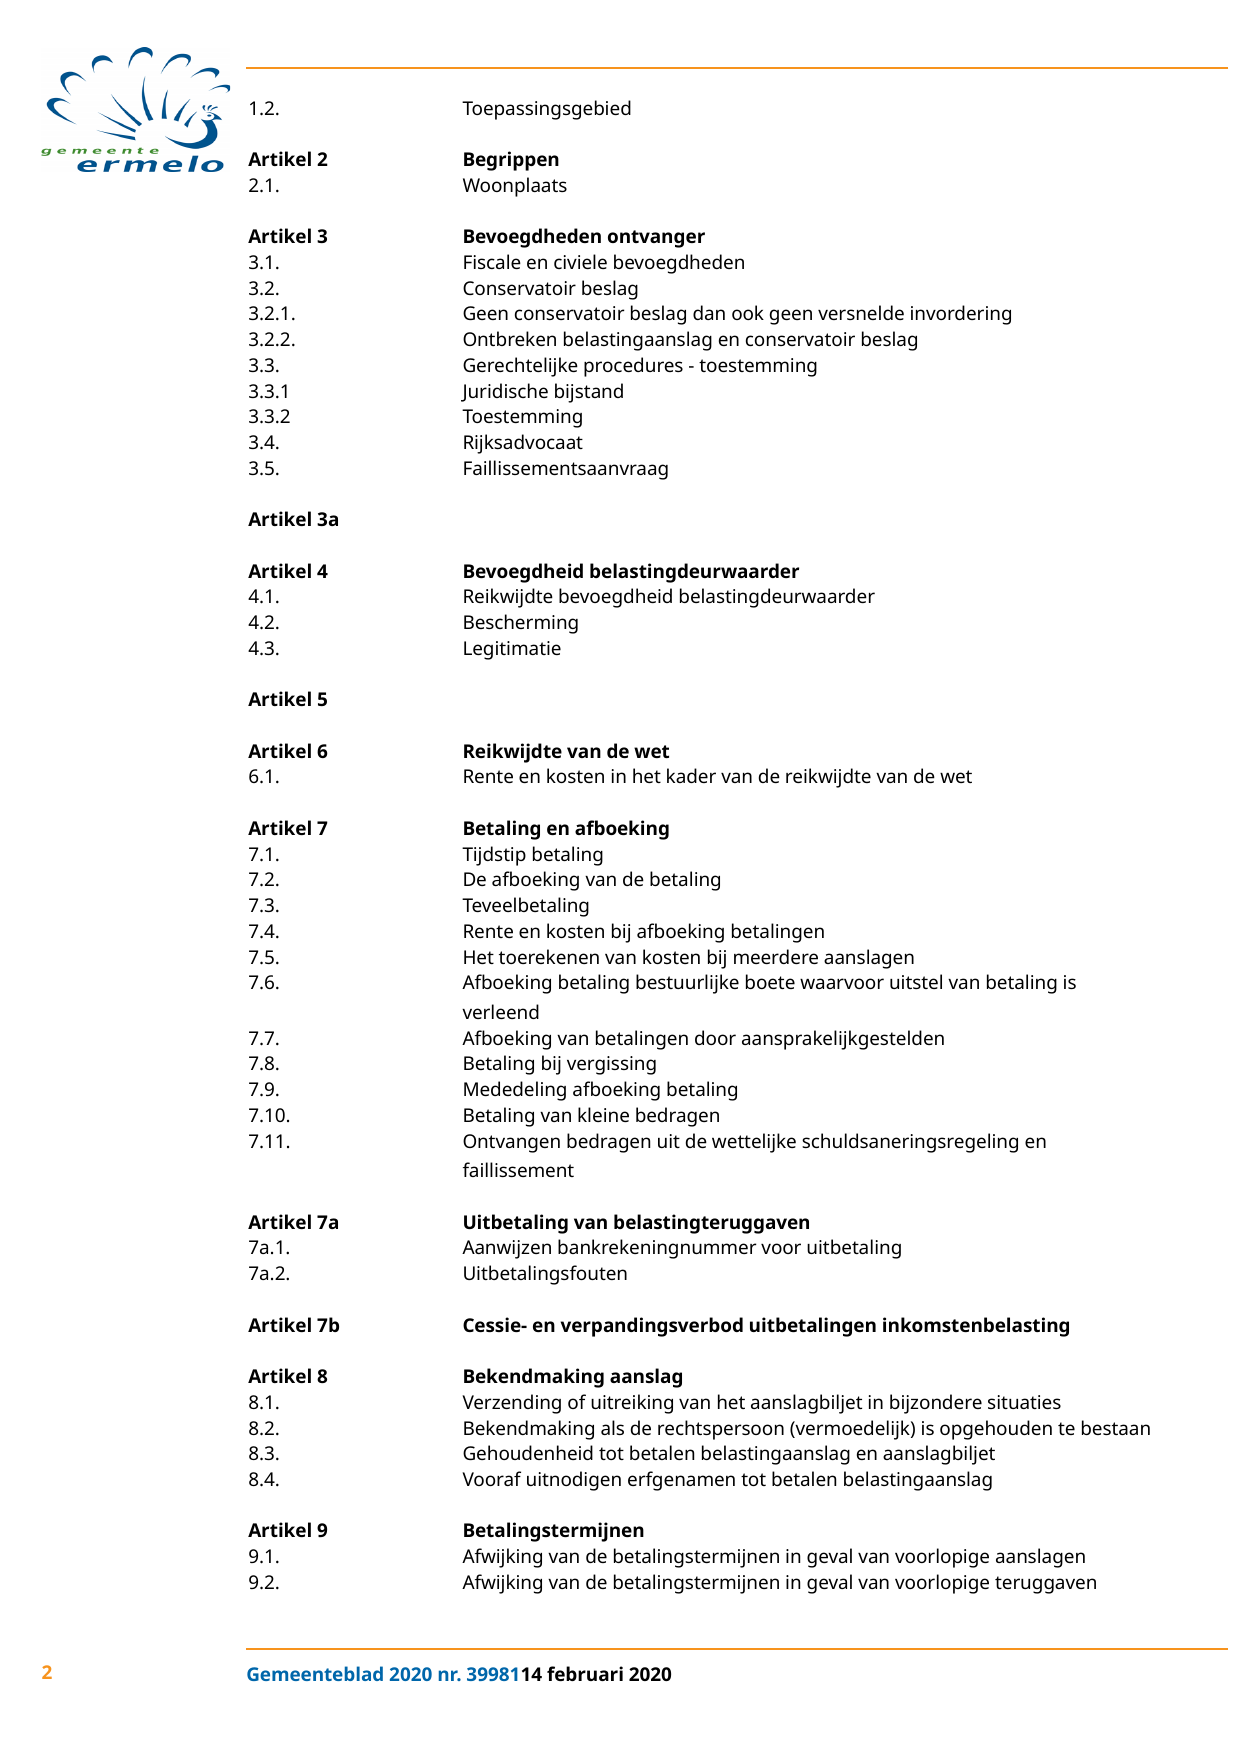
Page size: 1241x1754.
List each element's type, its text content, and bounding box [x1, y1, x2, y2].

table_cell [248, 532, 462, 558]
table_cell Bescherming [462, 609, 1152, 635]
table_cell Afboeking betaling bestuurlijke boete waarvoor uitstel van betaling is verleend [462, 970, 1152, 1025]
table_cell Vooraf uitnodigen erfgenamen tot betalen belastingaanslag [462, 1466, 1152, 1492]
table_cell Bekendmaking aanslag [462, 1363, 1152, 1389]
table_cell 7.9. [248, 1076, 462, 1102]
table_cell Artikel 8 [248, 1363, 462, 1389]
table_cell Bekendmaking als de rechtspersoon (vermoedelijk) is opgehouden te bestaan [462, 1415, 1152, 1440]
table_cell [462, 790, 1152, 815]
table_cell [248, 712, 462, 738]
table_cell [462, 1183, 1152, 1209]
table_cell Het toerekenen van kosten bij meerdere aanslagen [462, 944, 1152, 969]
table_cell Bevoegdheid belastingdeurwaarder [462, 558, 1152, 584]
table_cell [248, 121, 462, 146]
table_cell [248, 1338, 462, 1363]
table_cell 7a.1. [248, 1235, 462, 1260]
table_cell 4.2. [248, 609, 462, 635]
table_cell Artikel 4 [248, 558, 462, 584]
table_cell Aanwijzen bankrekeningnummer voor uitbetaling [462, 1235, 1152, 1260]
table_cell [248, 481, 462, 506]
table_cell Begrippen [462, 146, 1152, 172]
table_cell 7.4. [248, 918, 462, 944]
table_cell Betaling bij vergissing [462, 1051, 1152, 1076]
table_cell 7.3. [248, 893, 462, 918]
table_cell 8.3. [248, 1440, 462, 1466]
table_cell [462, 712, 1152, 738]
table_cell [462, 532, 1152, 558]
table_cell Ontbreken belastingaanslag en conservatoir beslag [462, 326, 1152, 352]
table_cell 3.2.2. [248, 326, 462, 352]
table_cell Bevoegdheden ontvanger [462, 224, 1152, 249]
table_cell 2.1. [248, 172, 462, 198]
table_cell Tijdstip betaling [462, 841, 1152, 867]
table_cell 7.1. [248, 841, 462, 867]
table_cell 8.2. [248, 1415, 462, 1440]
table_cell [462, 687, 1152, 712]
table_cell 9.2. [248, 1569, 462, 1595]
table_cell Cessie- en verpandingsverbod uitbetalingen inkomstenbelasting [462, 1312, 1152, 1337]
table_cell Artikel 2 [248, 146, 462, 172]
table_cell [248, 1286, 462, 1312]
table_cell 3.2. [248, 275, 462, 301]
table_cell Uitbetaling van belastingteruggaven [462, 1209, 1152, 1234]
table_cell Rente en kosten in het kader van de reikwijdte van de wet [462, 764, 1152, 789]
table_cell Artikel 9 [248, 1518, 462, 1543]
table_cell Ontvangen bedragen uit de wettelijke schuldsaneringsregeling en faillissement [462, 1128, 1152, 1183]
table_cell Verzending of uitreiking van het aanslagbiljet in bijzondere situaties [462, 1389, 1152, 1415]
table_cell De afboeking van de betaling [462, 867, 1152, 892]
table_cell 3.1. [248, 249, 462, 275]
table_cell Legitimatie [462, 635, 1152, 661]
table_cell Juridische bijstand [462, 378, 1152, 403]
table_cell [462, 661, 1152, 687]
table_cell Faillissementsaanvraag [462, 455, 1152, 481]
table_cell 3.3.2 [248, 404, 462, 429]
table_cell 7.5. [248, 944, 462, 969]
table_cell 7.10. [248, 1102, 462, 1128]
table_cell Afboeking van betalingen door aansprakelijkgestelden [462, 1025, 1152, 1051]
table_cell Artikel 7a [248, 1209, 462, 1234]
table_cell 4.3. [248, 635, 462, 661]
table_cell 8.4. [248, 1466, 462, 1492]
table_cell [462, 121, 1152, 146]
table_cell Mededeling afboeking betaling [462, 1076, 1152, 1102]
table_cell [248, 198, 462, 223]
table_cell Uitbetalingsfouten [462, 1260, 1152, 1286]
table_cell 3.2.1. [248, 301, 462, 326]
table_cell 7.8. [248, 1051, 462, 1076]
table_cell 1.2. [248, 95, 462, 121]
table_cell [462, 1492, 1152, 1518]
table_cell Afwijking van de betalingstermijnen in geval van voorlopige teruggaven [462, 1569, 1152, 1595]
table_cell Afwijking van de betalingstermijnen in geval van voorlopige aanslagen [462, 1543, 1152, 1569]
table_cell [462, 1338, 1152, 1363]
table_cell 7a.2. [248, 1260, 462, 1286]
table_cell Gerechtelijke procedures - toestemming [462, 352, 1152, 378]
table_cell 7.2. [248, 867, 462, 892]
table_cell Toepassingsgebied [462, 95, 1152, 121]
table_cell 3.5. [248, 455, 462, 481]
table_cell Betaling van kleine bedragen [462, 1102, 1152, 1128]
table_cell Gehoudenheid tot betalen belastingaanslag en aanslagbiljet [462, 1440, 1152, 1466]
table_cell 7.11. [248, 1128, 462, 1183]
table_cell Artikel 5 [248, 687, 462, 712]
table_cell [462, 506, 1152, 532]
table_cell 4.1. [248, 584, 462, 609]
table_cell 3.3.1 [248, 378, 462, 403]
table_cell [462, 481, 1152, 506]
table_cell Toestemming [462, 404, 1152, 429]
table_cell [462, 1286, 1152, 1312]
table_cell 3.3. [248, 352, 462, 378]
table_cell 9.1. [248, 1543, 462, 1569]
table_cell Teveelbetaling [462, 893, 1152, 918]
table_cell 8.1. [248, 1389, 462, 1415]
table_cell 3.4. [248, 429, 462, 455]
table_cell Geen conservatoir beslag dan ook geen versnelde invordering [462, 301, 1152, 326]
table_cell Fiscale en civiele bevoegdheden [462, 249, 1152, 275]
table_cell [248, 1492, 462, 1518]
table_cell 7.6. [248, 970, 462, 1025]
table_cell Woonplaats [462, 172, 1152, 198]
table_cell Betaling en afboeking [462, 815, 1152, 841]
table_cell Artikel 3a [248, 506, 462, 532]
table_cell Betalingstermijnen [462, 1518, 1152, 1543]
table_cell [248, 790, 462, 815]
table_cell Rente en kosten bij afboeking betalingen [462, 918, 1152, 944]
table_cell Artikel 7b [248, 1312, 462, 1337]
table_cell Artikel 3 [248, 224, 462, 249]
table_cell [248, 661, 462, 687]
table_cell Reikwijdte bevoegdheid belastingdeurwaarder [462, 584, 1152, 609]
table_cell [462, 198, 1152, 223]
table_cell Conservatoir beslag [462, 275, 1152, 301]
table_cell 7.7. [248, 1025, 462, 1051]
table_cell 6.1. [248, 764, 462, 789]
picture [41, 47, 231, 172]
table_cell Artikel 7 [248, 815, 462, 841]
table_cell [248, 1183, 462, 1209]
table_cell Rijksadvocaat [462, 429, 1152, 455]
table_cell Reikwijdte van de wet [462, 738, 1152, 764]
table_cell Artikel 6 [248, 738, 462, 764]
